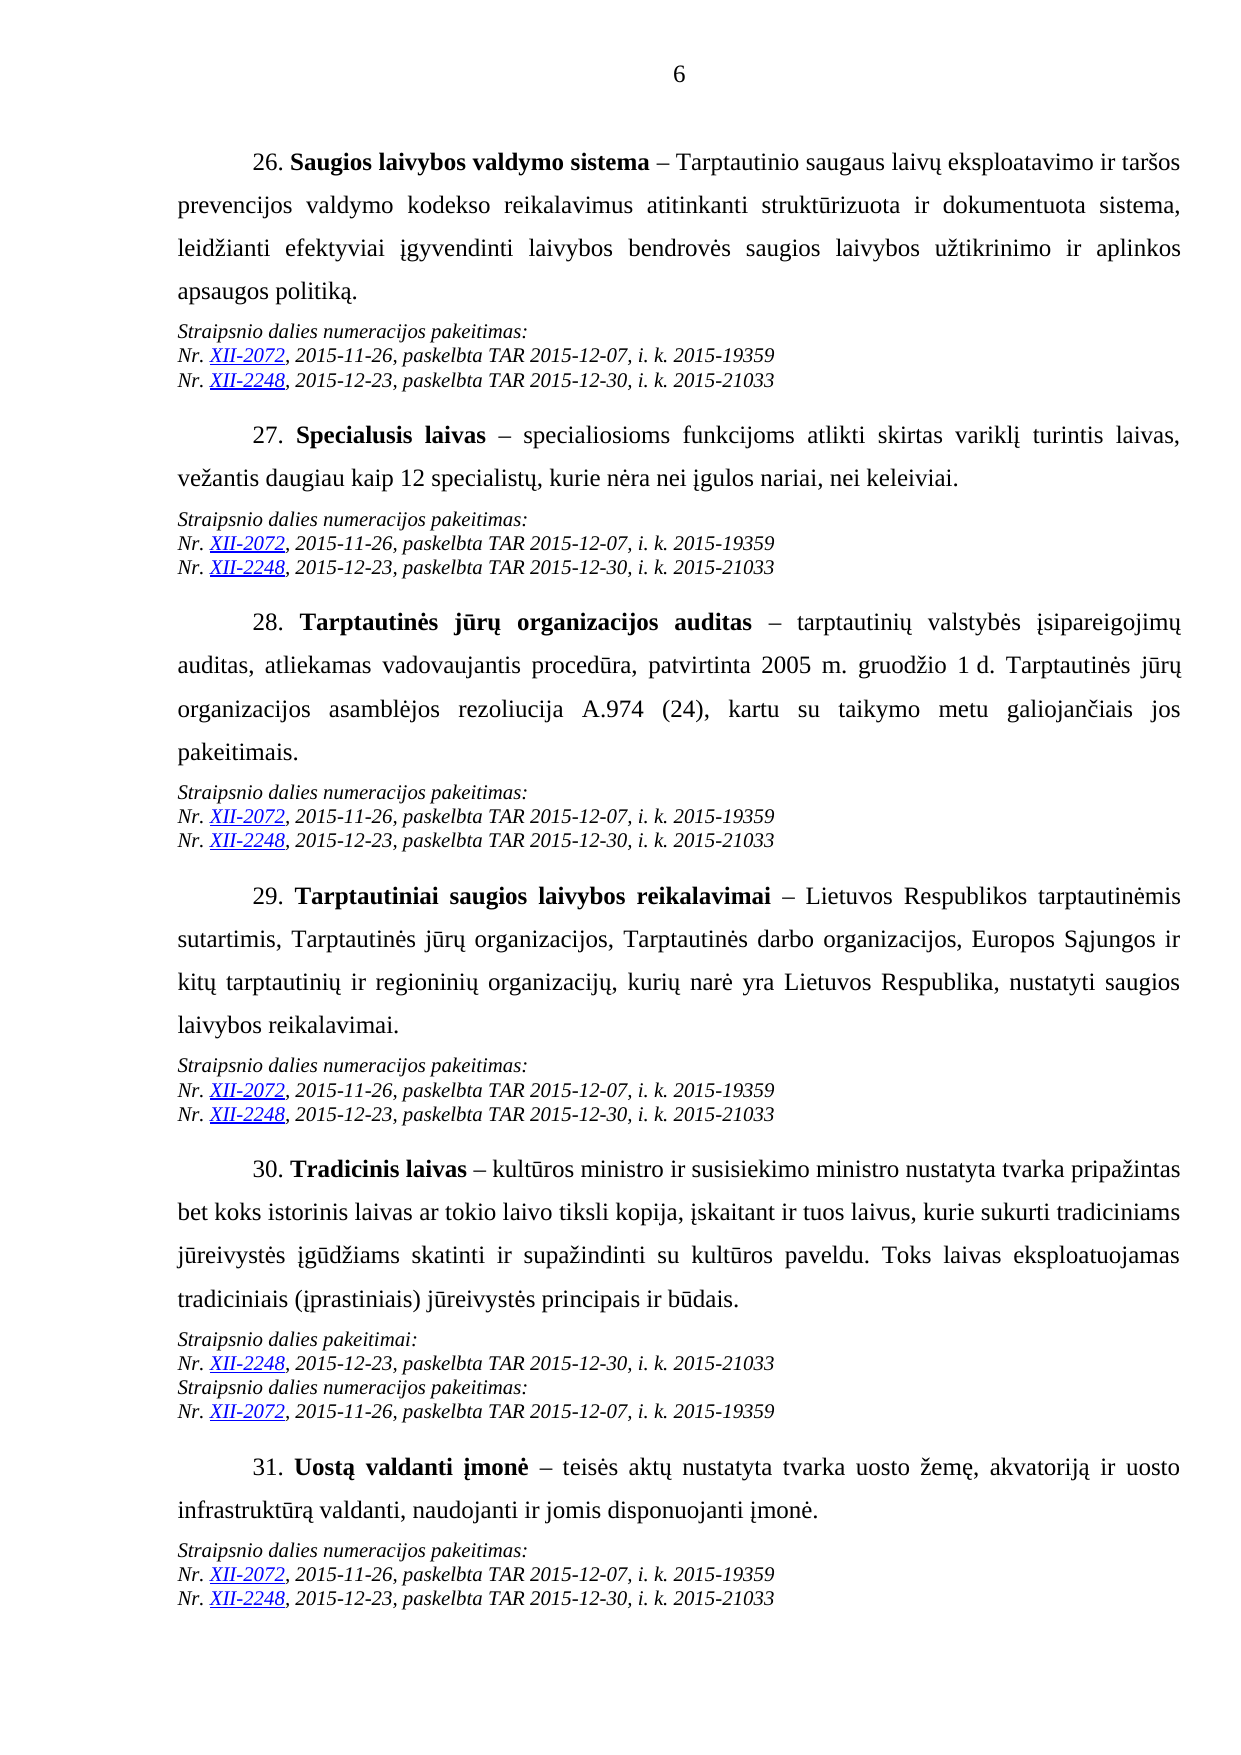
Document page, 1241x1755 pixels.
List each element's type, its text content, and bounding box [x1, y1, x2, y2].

text Straipsnio dalies numeracijos pakeitimas: [177, 1375, 1181, 1399]
text 26. Saugios laivybos valdymo sistema – Tarptautinio saugaus laivų eksploatavimo ir taršos prevencijos valdymo kodekso reikalavimus atitinkanti struktūrizuota ir dokumentuota sistema, leidžianti efektyviai įgyvendinti laivybos bendrovės saugios laivybos užtikrinimo ir aplinkos apsaugos politiką. [177, 147, 1181, 305]
text Nr. XII-2072, 2015-11-26, paskelbta TAR 2015-12-07, i. k. 2015-19359 [177, 1399, 1181, 1423]
text 30. Tradicinis laivas – kultūros ministro ir susisiekimo ministro nustatyta tvarka pripažintas bet koks istorinis laivas ar tokio laivo tiksli kopija, įskaitant ir tuos laivus, kurie sukurti tradiciniams jūreivystės įgūdžiams skatinti ir supažindinti su kultūros paveldu. Toks laivas eksploatuojamas tradiciniais (įprastiniais) jūreivystės principais ir būdais. [177, 1154, 1181, 1312]
text 31. Uostą valdanti įmonė – teisės aktų nustatyta tvarka uosto žemę, akvatoriją ir uosto infrastruktūrą valdanti, naudojanti ir jomis disponuojanti įmonė. [177, 1452, 1181, 1524]
text Straipsnio dalies pakeitimai: [177, 1327, 1181, 1351]
text Straipsnio dalies numeracijos pakeitimas: [177, 507, 1181, 531]
text Nr. XII-2248, 2015-12-23, paskelbta TAR 2015-12-30, i. k. 2015-21033 [177, 367, 1181, 392]
text Nr. XII-2248, 2015-12-23, paskelbta TAR 2015-12-30, i. k. 2015-21033 [177, 1102, 1181, 1126]
text Nr. XII-2072, 2015-11-26, paskelbta TAR 2015-12-07, i. k. 2015-19359 [177, 1562, 1181, 1586]
text Nr. XII-2072, 2015-11-26, paskelbta TAR 2015-12-07, i. k. 2015-19359 [177, 1077, 1181, 1102]
text Straipsnio dalies numeracijos pakeitimas: [177, 780, 1181, 804]
text Nr. XII-2248, 2015-12-23, paskelbta TAR 2015-12-30, i. k. 2015-21033 [177, 1586, 1181, 1610]
text Nr. XII-2248, 2015-12-23, paskelbta TAR 2015-12-30, i. k. 2015-21033 [177, 828, 1181, 852]
text Straipsnio dalies numeracijos pakeitimas: [177, 319, 1181, 343]
text Nr. XII-2248, 2015-12-23, paskelbta TAR 2015-12-30, i. k. 2015-21033 [177, 555, 1181, 579]
text Nr. XII-2072, 2015-11-26, paskelbta TAR 2015-12-07, i. k. 2015-19359 [177, 804, 1181, 828]
text Nr. XII-2248, 2015-12-23, paskelbta TAR 2015-12-30, i. k. 2015-21033 [177, 1351, 1181, 1375]
text 28. Tarptautinės jūrų organizacijos auditas – tarptautinių valstybės įsipareigojimų auditas, atliekamas vadovaujantis procedūra, patvirtinta 2005 m. gruodžio 1 d. Tarptautinės jūrų organizacijos asamblėjos rezoliucija A.974 (24), kartu su taikymo metu galiojančiais jos pakeitimais. [177, 607, 1181, 766]
text Nr. XII-2072, 2015-11-26, paskelbta TAR 2015-12-07, i. k. 2015-19359 [177, 343, 1181, 367]
text 29. Tarptautiniai saugios laivybos reikalavimai – Lietuvos Respublikos tarptautinėmis sutartimis, Tarptautinės jūrų organizacijos, Tarptautinės darbo organizacijos, Europos Sąjungos ir kitų tarptautinių ir regioninių organizacijų, kurių narė yra Lietuvos Respublika, nustatyti saugios laivybos reikalavimai. [177, 881, 1181, 1039]
text Nr. XII-2072, 2015-11-26, paskelbta TAR 2015-12-07, i. k. 2015-19359 [177, 531, 1181, 555]
text Straipsnio dalies numeracijos pakeitimas: [177, 1538, 1181, 1562]
text Straipsnio dalies numeracijos pakeitimas: [177, 1053, 1181, 1077]
text 27. Specialusis laivas – specialiosioms funkcijoms atlikti skirtas variklį turintis laivas, vežantis daugiau kaip 12 specialistų, kurie nėra nei įgulos nariai, nei keleiviai. [177, 420, 1181, 492]
